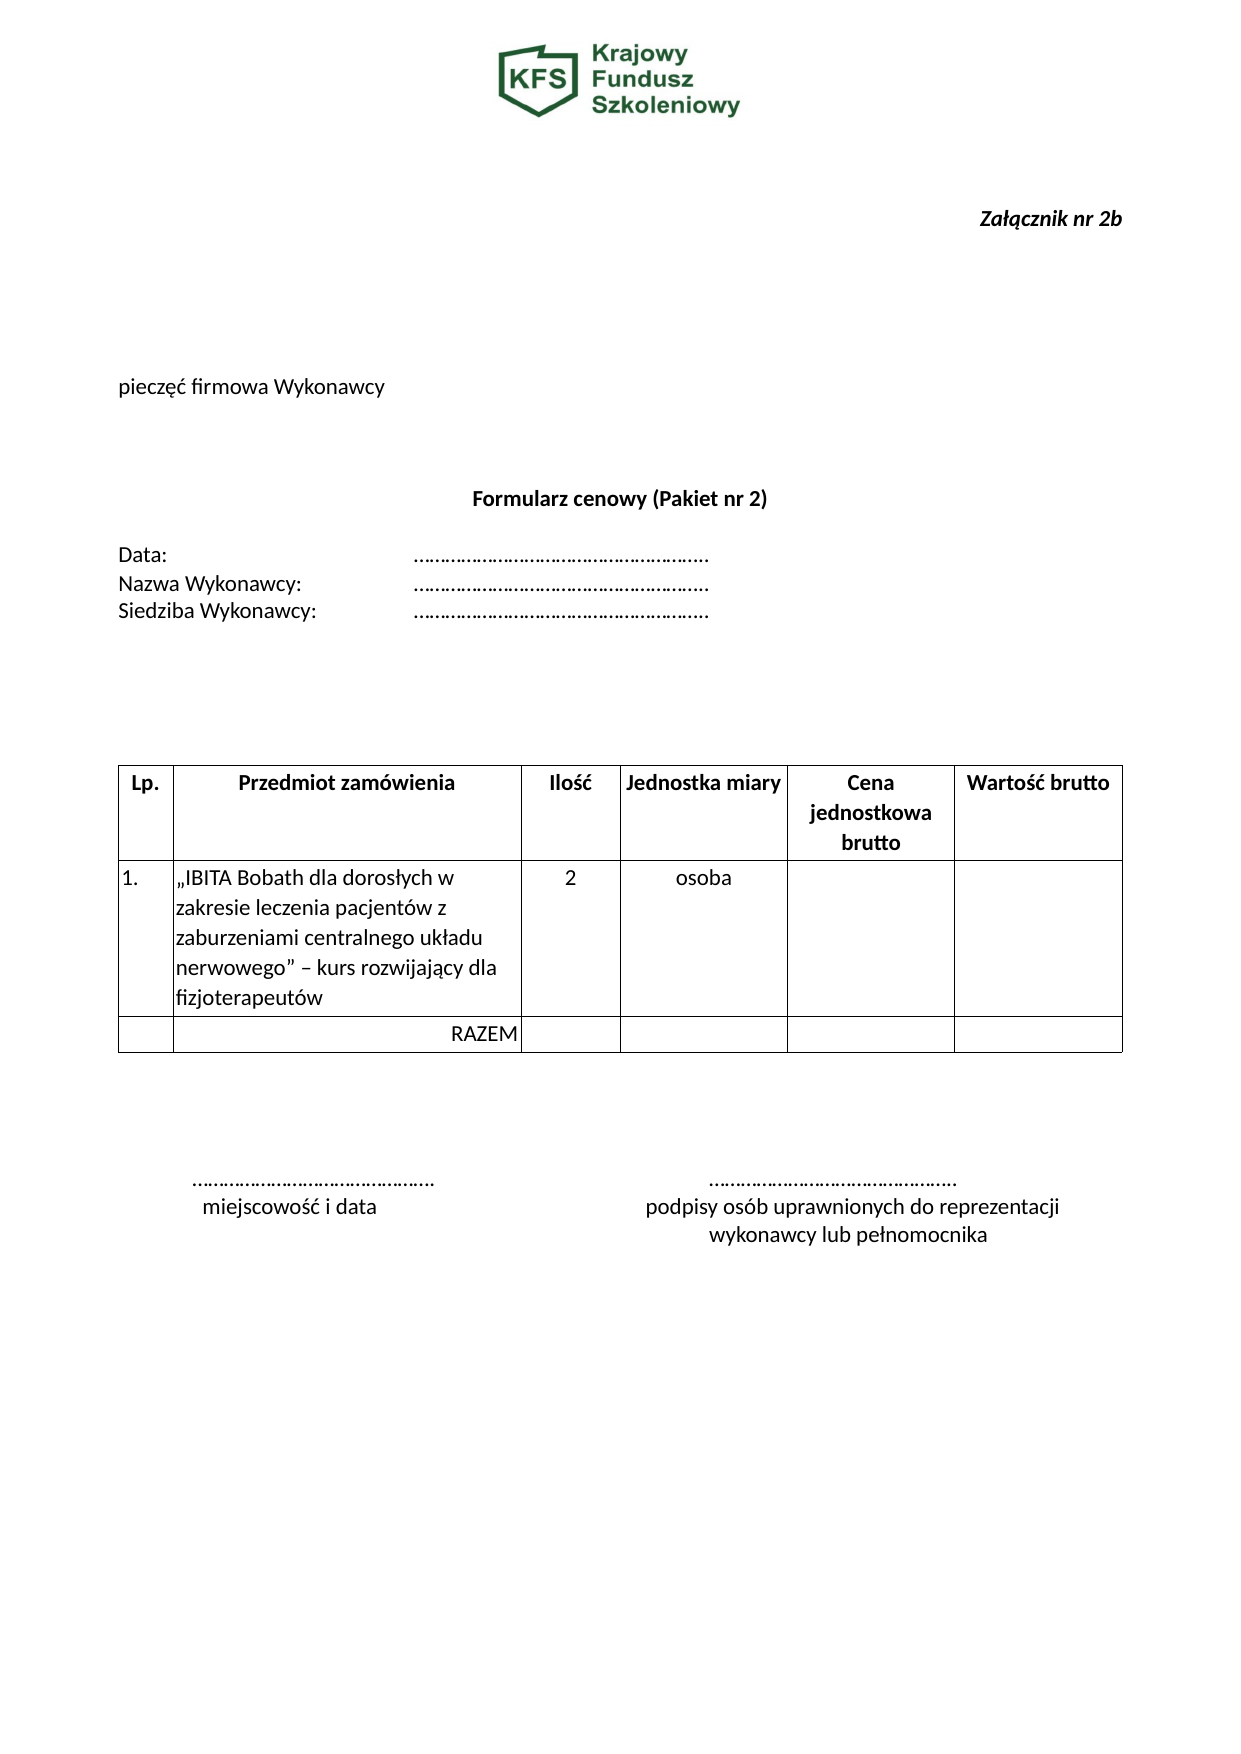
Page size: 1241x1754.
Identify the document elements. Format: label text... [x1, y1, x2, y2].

table_cell [522, 1017, 620, 1052]
text pieczęć firmowa Wykonawcy [118, 372, 1122, 401]
text Załącznik nr 2b [929, 204, 1122, 232]
table_cell [621, 1017, 787, 1052]
table_cell [788, 1017, 954, 1052]
table_cell RAZEM [174, 1017, 521, 1052]
table_cell [955, 861, 1122, 1016]
table_cell [119, 1017, 173, 1052]
text Formularz cenowy (Pakiet nr 2) [118, 484, 1122, 513]
text Nazwa Wykonawcy: ……………………………………………….. [118, 569, 1122, 597]
picture [426, 1, 825, 166]
text Siedziba Wykonawcy: ……………………………………………….. [118, 597, 1122, 625]
text Data: ……………………………………………….. [118, 541, 1122, 569]
table_header Przedmiot zamówienia [174, 766, 521, 860]
table_header Jednostka miary [621, 766, 787, 860]
table_cell 2 [522, 861, 620, 1016]
table_header Lp. [119, 766, 173, 860]
table_cell 1. [119, 861, 173, 1016]
table_cell „IBITA Bobath dla dorosłych w zakresie leczenia pacjentów z zaburzeniami centralnego układu nerwowego” – kurs rozwijający dla fizjoterapeutów [174, 861, 521, 1016]
table_cell [955, 1017, 1122, 1052]
table_header Ilość [522, 766, 620, 860]
table_cell osoba [621, 861, 787, 1016]
table_header Cena jednostkowa brutto [788, 766, 954, 860]
text miejscowość i data podpisy osób uprawnionych do reprezentacji wykonawcy lub pełnomocnika [118, 1192, 1122, 1248]
table_header Wartość brutto [955, 766, 1122, 860]
table_cell [788, 861, 954, 1016]
text ………………………………………. ……………………………………….. [118, 1164, 1122, 1192]
